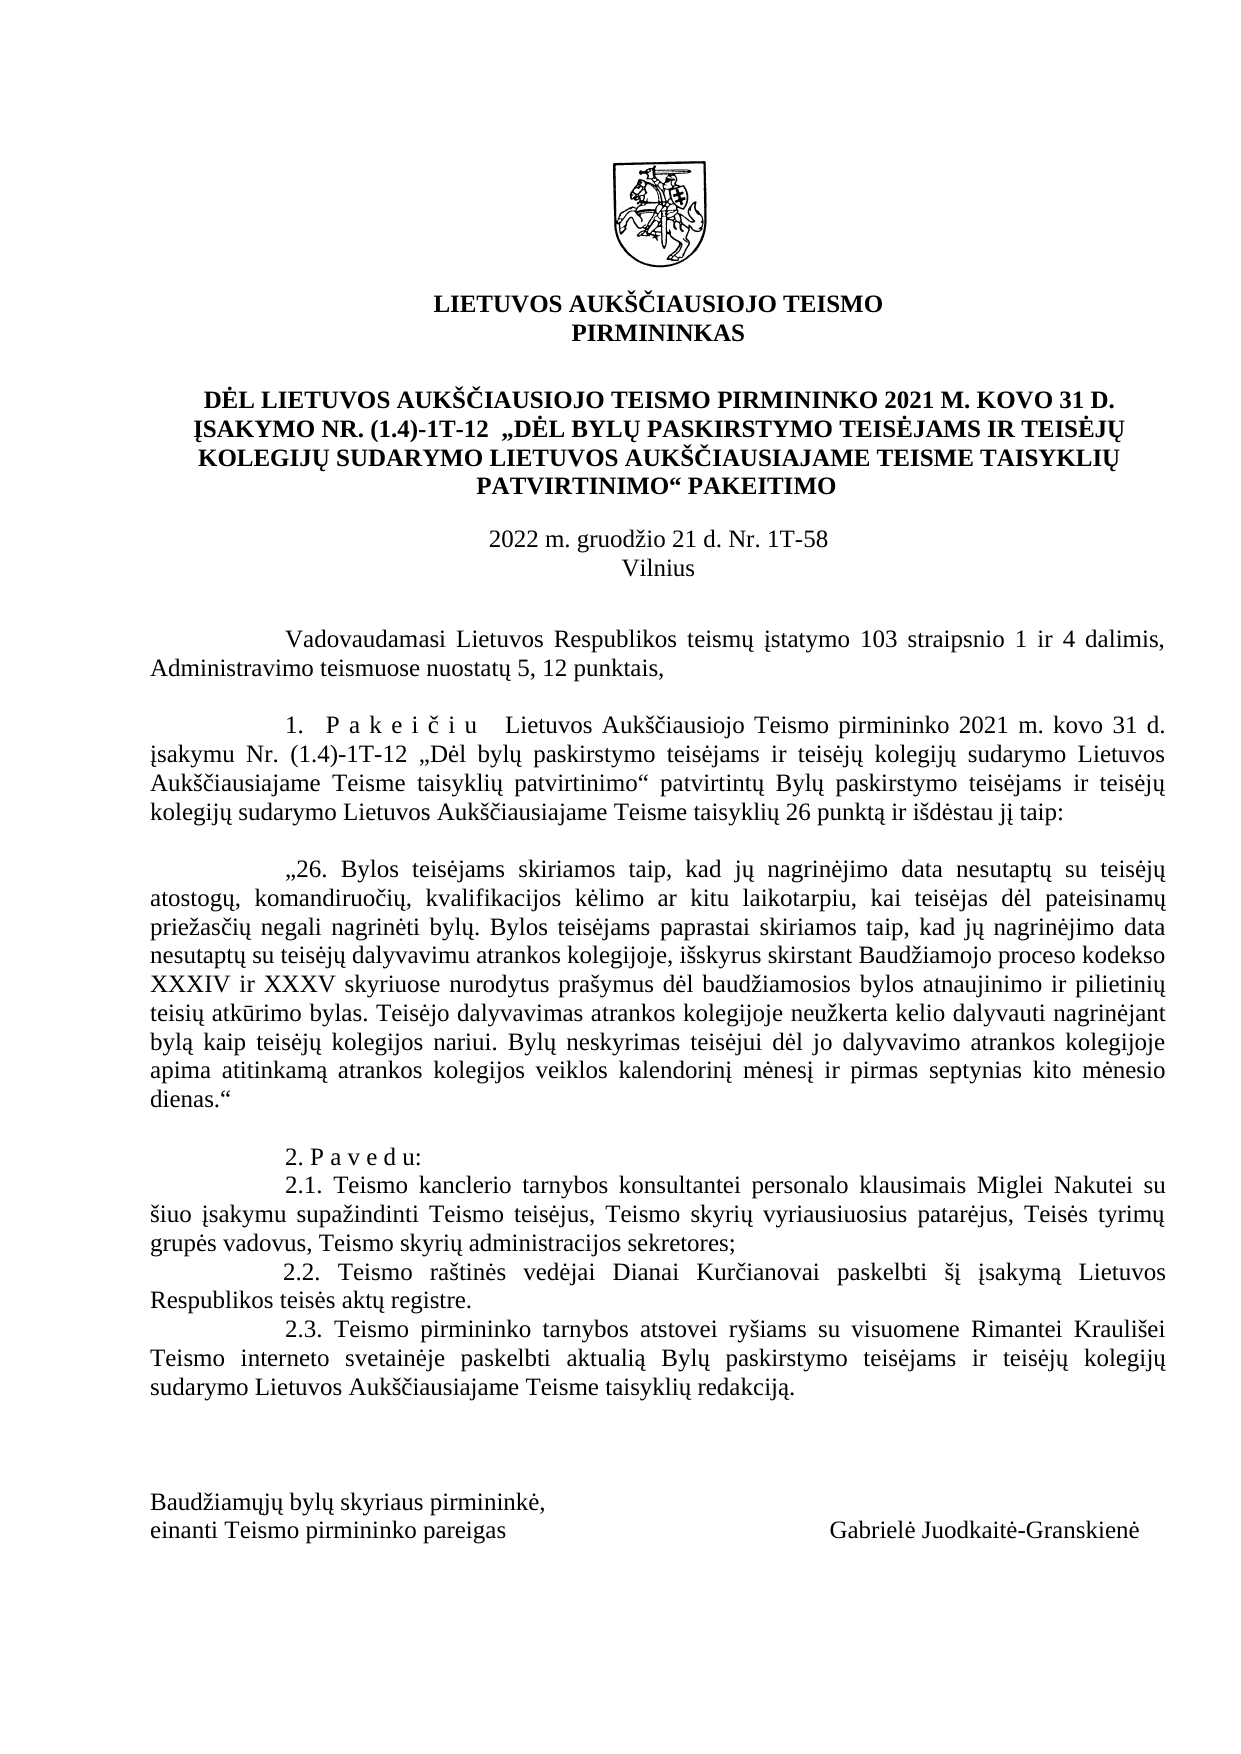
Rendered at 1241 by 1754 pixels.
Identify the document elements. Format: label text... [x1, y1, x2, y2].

text lietuvos aukščiausiojo teismo [268, 289, 1048, 318]
text „26. Bylos teisėjams skiriamos taip, kad jų nagrinėjimo data nesutaptų su teisėjų atostogų, komandiruočių, kvalifikacijos kėlimo ar kitu laikotarpiu, kai teisėjas dėl pateisinamų priežasčių negali nagrinėti bylų. Bylos teisėjams paprastai skiriamos taip, kad jų nagrinėjimo data nesutaptų su teisėjų dalyvavimu atrankos kolegijoje, išskyrus skirstant Baudžiamojo proceso kodekso XXXIV ir XXXV skyriuose nurodytus prašymus dėl baudžiamosios bylos atnaujinimo ir pilietinių teisių atkūrimo bylas. Teisėjo dalyvavimas atrankos kolegijoje neužkerta kelio dalyvauti nagrinėjant bylą kaip teisėjų kolegijos nariui. Bylų neskyrimas teisėjui dėl jo dalyvavimo atrankos kolegijoje apima atitinkamą atrankos kolegijos veiklos kalendorinį mėnesį ir pirmas septynias kito mėnesio dienas.“ [150, 854, 1167, 1113]
text Vadovaudamasi Lietuvos Respublikos teismų įstatymo 103 straipsnio 1 ir 4 dalimis, Administravimo teismuose nuostatų 5, 12 punktais, [150, 624, 1167, 682]
text Vilnius [150, 553, 1167, 582]
text 2.2. Teismo raštinės vedėjai Dianai Kurčianovai paskelbti šį įsakymą Lietuvos Respublikos teisės aktų registre. [150, 1257, 1167, 1314]
text einanti Teismo pirmininko pareigas Gabrielė Juodkaitė-Granskienė [150, 1516, 1167, 1544]
text pirmininkas [268, 318, 1048, 347]
text 1. P a k e i č i u Lietuvos Aukščiausiojo Teismo pirmininko 2021 m. kovo 31 d. įsakymu Nr. (1.4)-1T-12 „Dėl bylų paskirstymo teisėjams ir teisėjų kolegijų sudarymo Lietuvos Aukščiausiajame Teisme taisyklių patvirtinimo“ patvirtintų Bylų paskirstymo teisėjams ir teisėjų kolegijų sudarymo Lietuvos Aukščiausiajame Teisme taisyklių 26 punktą ir išdėstau jį taip: [150, 711, 1167, 826]
text 2. P a v e d u: [150, 1142, 1167, 1171]
text 2.1. Teismo kanclerio tarnybos konsultantei personalo klausimais Miglei Nakutei su šiuo įsakymu supažindinti Teismo teisėjus, Teismo skyrių vyriausiuosius patarėjus, Teisės tyrimų grupės vadovus, Teismo skyrių administracijos sekretores; [150, 1171, 1167, 1257]
text 2.3. Teismo pirmininko tarnybos atstovei ryšiams su visuomene Rimantei Kraulišei Teismo interneto svetainėje paskelbti aktualią Bylų paskirstymo teisėjams ir teisėjų kolegijų sudarymo Lietuvos Aukščiausiajame Teisme taisyklių redakciją. [150, 1314, 1167, 1401]
text 2022 m. gruodžio 21 d. Nr. 1T-58 [150, 524, 1167, 553]
text DĖL LIETUVOS AUKŠČIAUSIOJO TEISMO PIRMININKO 2021 M. KOVO 31 D. ĮSAKYMO NR. (1.4)-1T-12 „DĖL bylų paskirstymo teisėjams ir teisėjų kolegijų sudarymo lietuvos aukščiausiajame teisme taisyklių PATVIRTINIMO“ paKEITIMO [150, 385, 1169, 500]
text Baudžiamųjų bylų skyriaus pirmininkė, [150, 1487, 1167, 1516]
